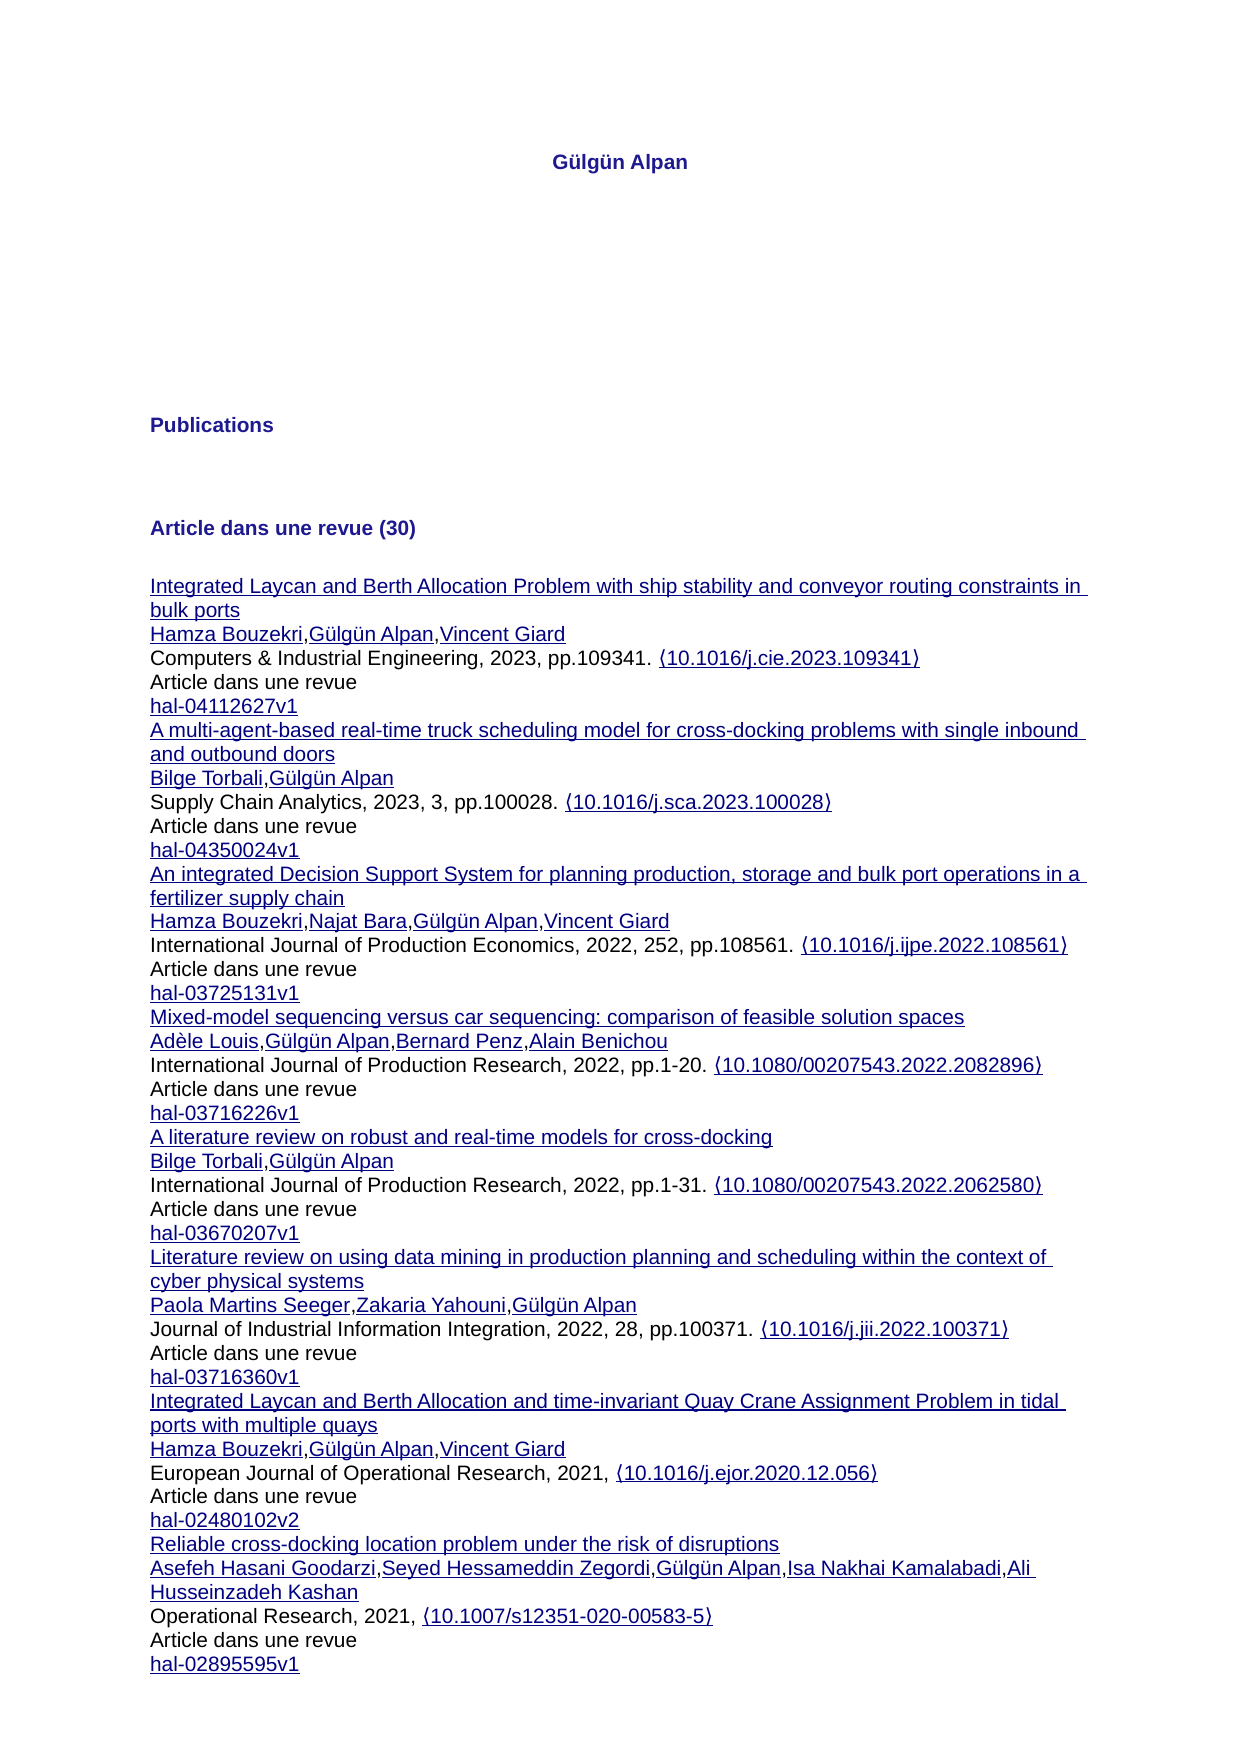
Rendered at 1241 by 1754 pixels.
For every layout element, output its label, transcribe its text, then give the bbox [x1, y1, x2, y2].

table_cell Reliable cross-docking location problem under the risk of disruptions Asefeh Hasani Goodarzi,Seyed Hessameddin Zegordi,Gülgün Alpan,Isa Nakhai Kamalabadi,Ali Husseinzadeh Kashan Operational Research, 2021, ⟨10.1007/s12351-020-00583-5⟩ Article dans une revue hal-02895595v1 [150, 1532, 1090, 1676]
subtitle Article dans une revue (30) [150, 516, 1090, 539]
table_header Integrated Laycan and Berth Allocation Problem with ship stability and conveyor routing constraints in bulk ports Hamza Bouzekri,Gülgün Alpan,Vincent Giard Computers & Industrial Engineering, 2023, pp.109341. ⟨10.1016/j.cie.2023.109341⟩ Article dans une revue hal-04112627v1 [150, 574, 1090, 718]
table_cell A literature review on robust and real-time models for cross-docking Bilge Torbali,Gülgün Alpan International Journal of Production Research, 2022, pp.1-31. ⟨10.1080/00207543.2022.2062580⟩ Article dans une revue hal-03670207v1 [150, 1125, 1090, 1245]
table_cell A multi-agent-based real-time truck scheduling model for cross-docking problems with single inbound and outbound doors Bilge Torbali,Gülgün Alpan Supply Chain Analytics, 2023, 3, pp.100028. ⟨10.1016/j.sca.2023.100028⟩ Article dans une revue hal-04350024v1 [150, 718, 1090, 861]
table_cell Mixed-model sequencing versus car sequencing: comparison of feasible solution spaces Adèle Louis,Gülgün Alpan,Bernard Penz,Alain Benichou International Journal of Production Research, 2022, pp.1-20. ⟨10.1080/00207543.2022.2082896⟩ Article dans une revue hal-03716226v1 [150, 1005, 1090, 1125]
subtitle Gülgün Alpan [150, 150, 1090, 174]
subtitle Publications [150, 412, 1090, 436]
table_cell Literature review on using data mining in production planning and scheduling within the context of cyber physical systems Paola Martins Seeger,Zakaria Yahouni,Gülgün Alpan Journal of Industrial Information Integration, 2022, 28, pp.100371. ⟨10.1016/j.jii.2022.100371⟩ Article dans une revue hal-03716360v1 [150, 1245, 1090, 1388]
table_cell An integrated Decision Support System for planning production, storage and bulk port operations in a fertilizer supply chain Hamza Bouzekri,Najat Bara,Gülgün Alpan,Vincent Giard International Journal of Production Economics, 2022, 252, pp.108561. ⟨10.1016/j.ijpe.2022.108561⟩ Article dans une revue hal-03725131v1 [150, 861, 1090, 1005]
table_cell Integrated Laycan and Berth Allocation and time-invariant Quay Crane Assignment Problem in tidal ports with multiple quays Hamza Bouzekri,Gülgün Alpan,Vincent Giard European Journal of Operational Research, 2021, ⟨10.1016/j.ejor.2020.12.056⟩ Article dans une revue hal-02480102v2 [150, 1389, 1090, 1532]
